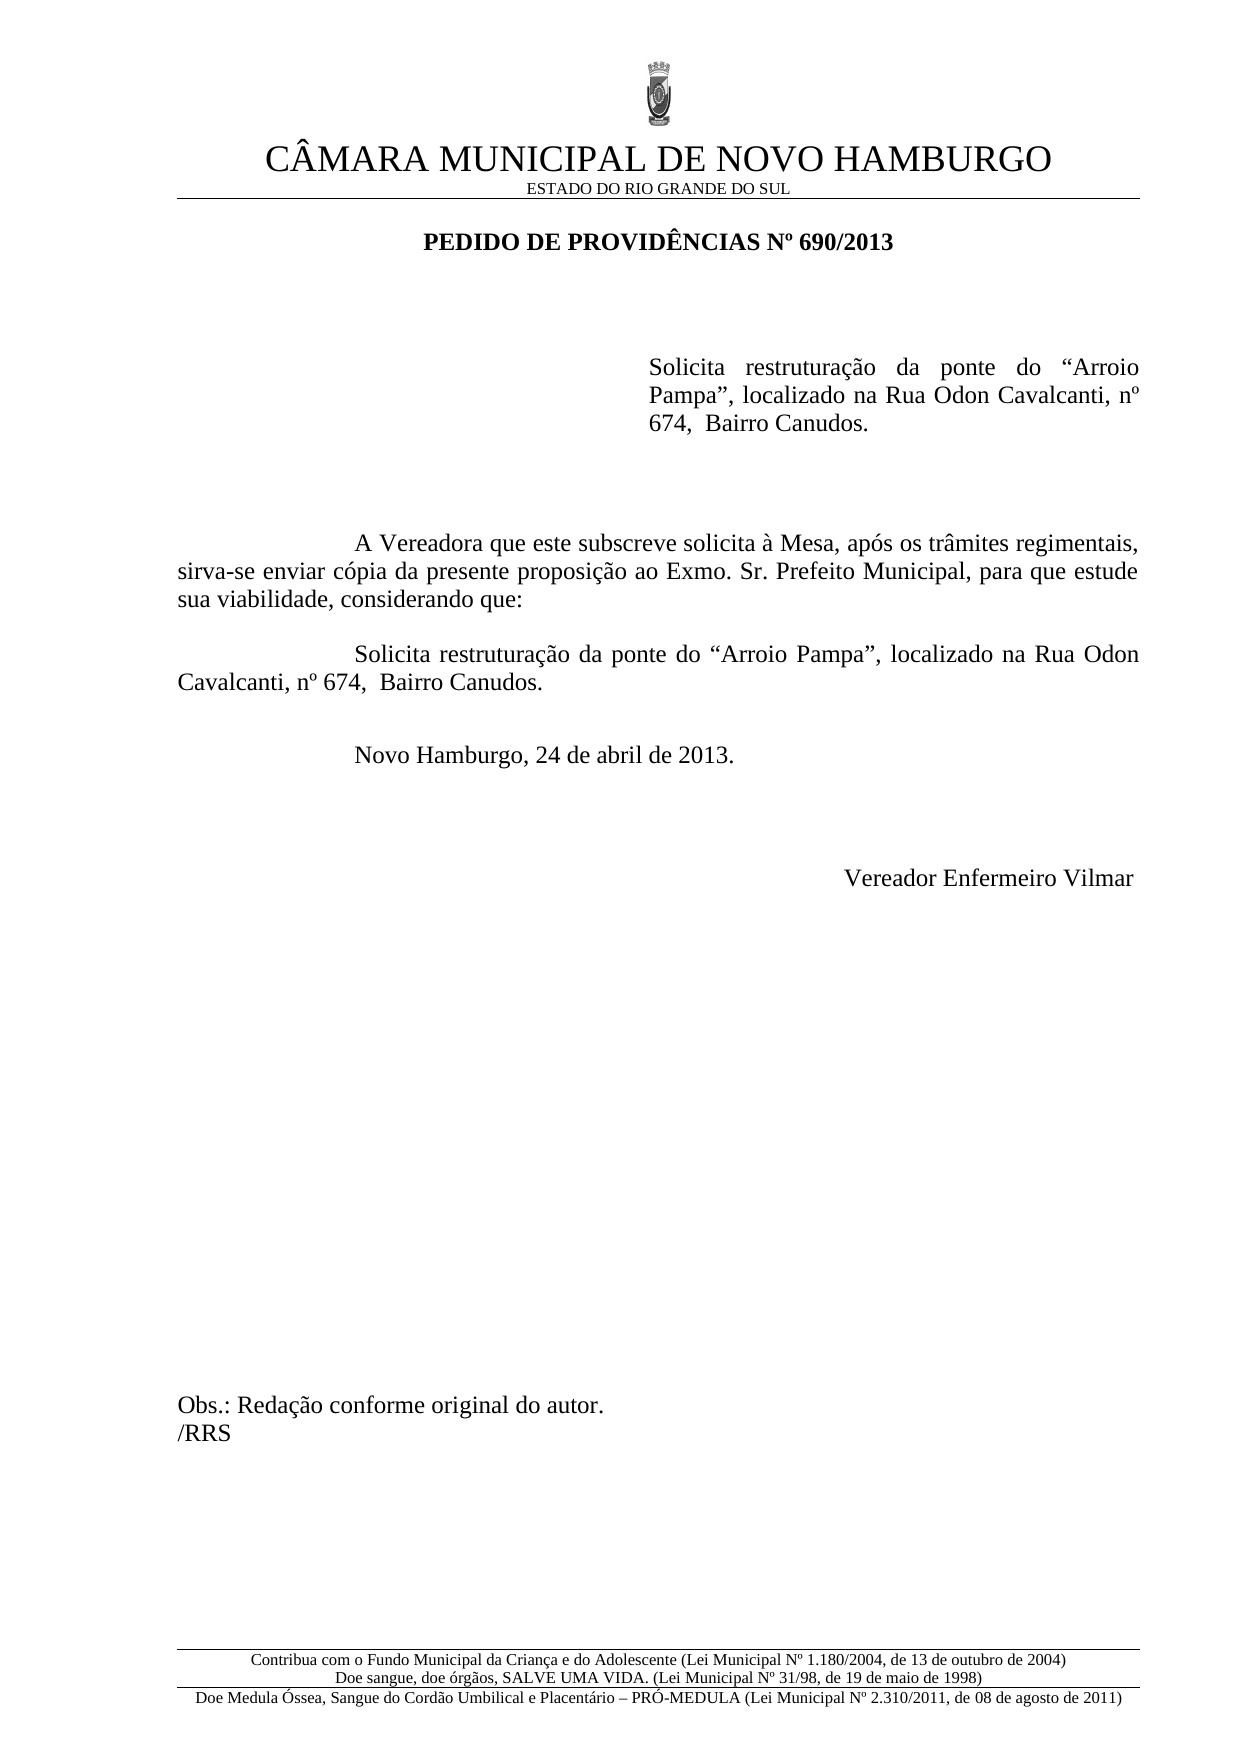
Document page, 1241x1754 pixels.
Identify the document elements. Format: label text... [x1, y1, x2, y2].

text Novo Hamburgo, 24 de abril de 2013. [177, 741, 1140, 769]
text PEDIDO DE PROVIDÊNCIAS Nº 690/2013 [177, 228, 1140, 256]
text /RRS [177, 1419, 1140, 1446]
text Vereador Enfermeiro Vilmar [177, 864, 1140, 892]
text Solicita restruturação da ponte do “Arroio Pampa”, localizado na Rua Odon Cavalcanti, nº 674, Bairro Canudos. [649, 353, 1140, 437]
text Solicita restruturação da ponte do “Arroio Pampa”, localizado na Rua Odon Cavalcanti, nº 674, Bairro Canudos. [177, 640, 1140, 696]
text Obs.: Redação conforme original do autor. [177, 1391, 1140, 1419]
text A Vereadora que este subscreve solicita à Mesa, após os trâmites regimentais, sirva-se enviar cópia da presente proposição ao Exmo. Sr. Prefeito Municipal, para que estude sua viabilidade, considerando que: [177, 529, 1140, 613]
